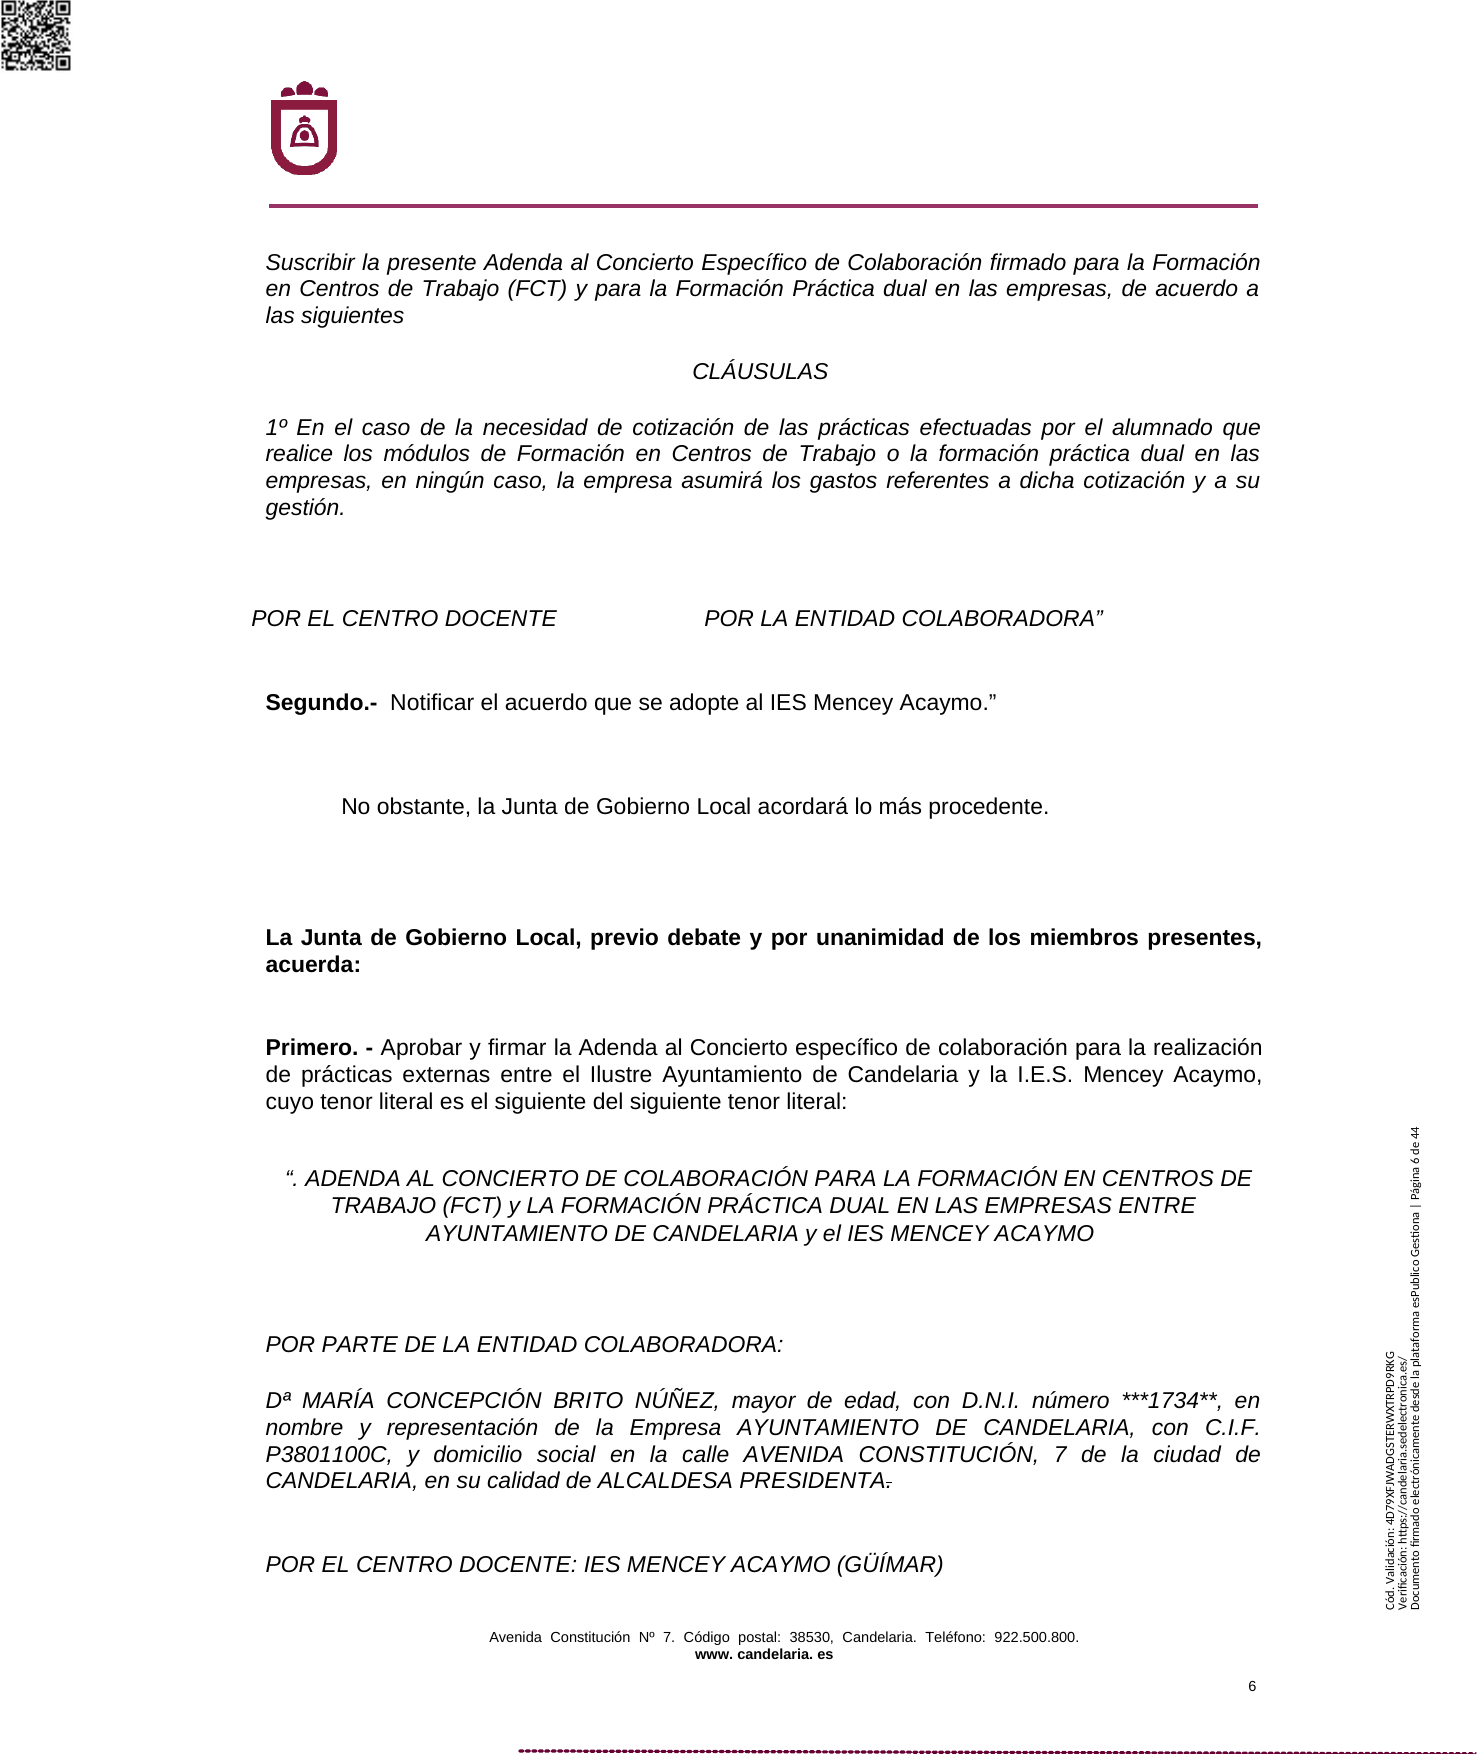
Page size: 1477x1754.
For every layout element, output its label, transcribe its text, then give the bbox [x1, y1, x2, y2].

text POR PARTE DE LA ENTIDAD COLABORADORA: [265, 1331, 1264, 1358]
text Dª MARÍA CONCEPCIÓN BRITO NÚÑEZ, mayor de edad, con D.N.I. número ***1734**, en nombre y representación de la Empresa AYUNTAMIENTO DE CANDELARIA, con C.I.F. P3801100C, y domicilio social en la calle AVENIDA CONSTITUCIÓN, 7 de la ciudad de CANDELARIA, en su calidad de ALCALDESA PRESIDENTA. [265, 1387, 1264, 1494]
text 1º En el caso de la necesidad de cotización de las prácticas efectuadas por el alumnado que realice los módulos de Formación en Centros de Trabajo o la formación práctica dual en las empresas, en ningún caso, la empresa asumirá los gastos referentes a dicha cotización y a su gestión. [265, 413, 1264, 520]
text POR EL CENTRO DOCENTE: IES MENCEY ACAYMO (GÜÍMAR) [265, 1551, 1264, 1577]
subtitle CLÁUSULAS [252, 358, 1277, 384]
text “. ADENDA AL CONCIERTO DE COLABORACIÓN PARA LA FORMACIÓN EN CENTROS DE [285, 1164, 1264, 1191]
text POR EL CENTRO DOCENTE POR LA ENTIDAD COLABORADORA” [251, 605, 1362, 632]
text Segundo.- Notificar el acuerdo que se adopte al IES Mencey Acaymo.” [265, 688, 1263, 715]
text Primero. - Aprobar y firmar la Adenda al Concierto específico de colaboración para la realización de prácticas externas entre el Ilustre Ayuntamiento de Candelaria y la I.E.S. Mencey Acaymo, cuyo tenor literal es el siguiente del siguiente tenor literal: [265, 1034, 1263, 1114]
text Suscribir la presente Adenda al Concierto Específico de Colaboración firmado para la Formación en Centros de Trabajo (FCT) y para la Formación Práctica dual en las empresas, de acuerdo a las siguientes [265, 248, 1264, 329]
text La Junta de Gobierno Local, previo debate y por unanimidad de los miembros presentes, acuerda: [265, 924, 1264, 977]
text No obstante, la Junta de Gobierno Local acordará lo más procedente. [341, 793, 1263, 819]
subtitle TRABAJO (FCT) y LA FORMACIÓN PRÁCTICA DUAL EN LAS EMPRESAS ENTRE AYUNTAMIENTO DE CANDELARIA y el IES MENCEY ACAYMO [252, 1192, 1276, 1246]
